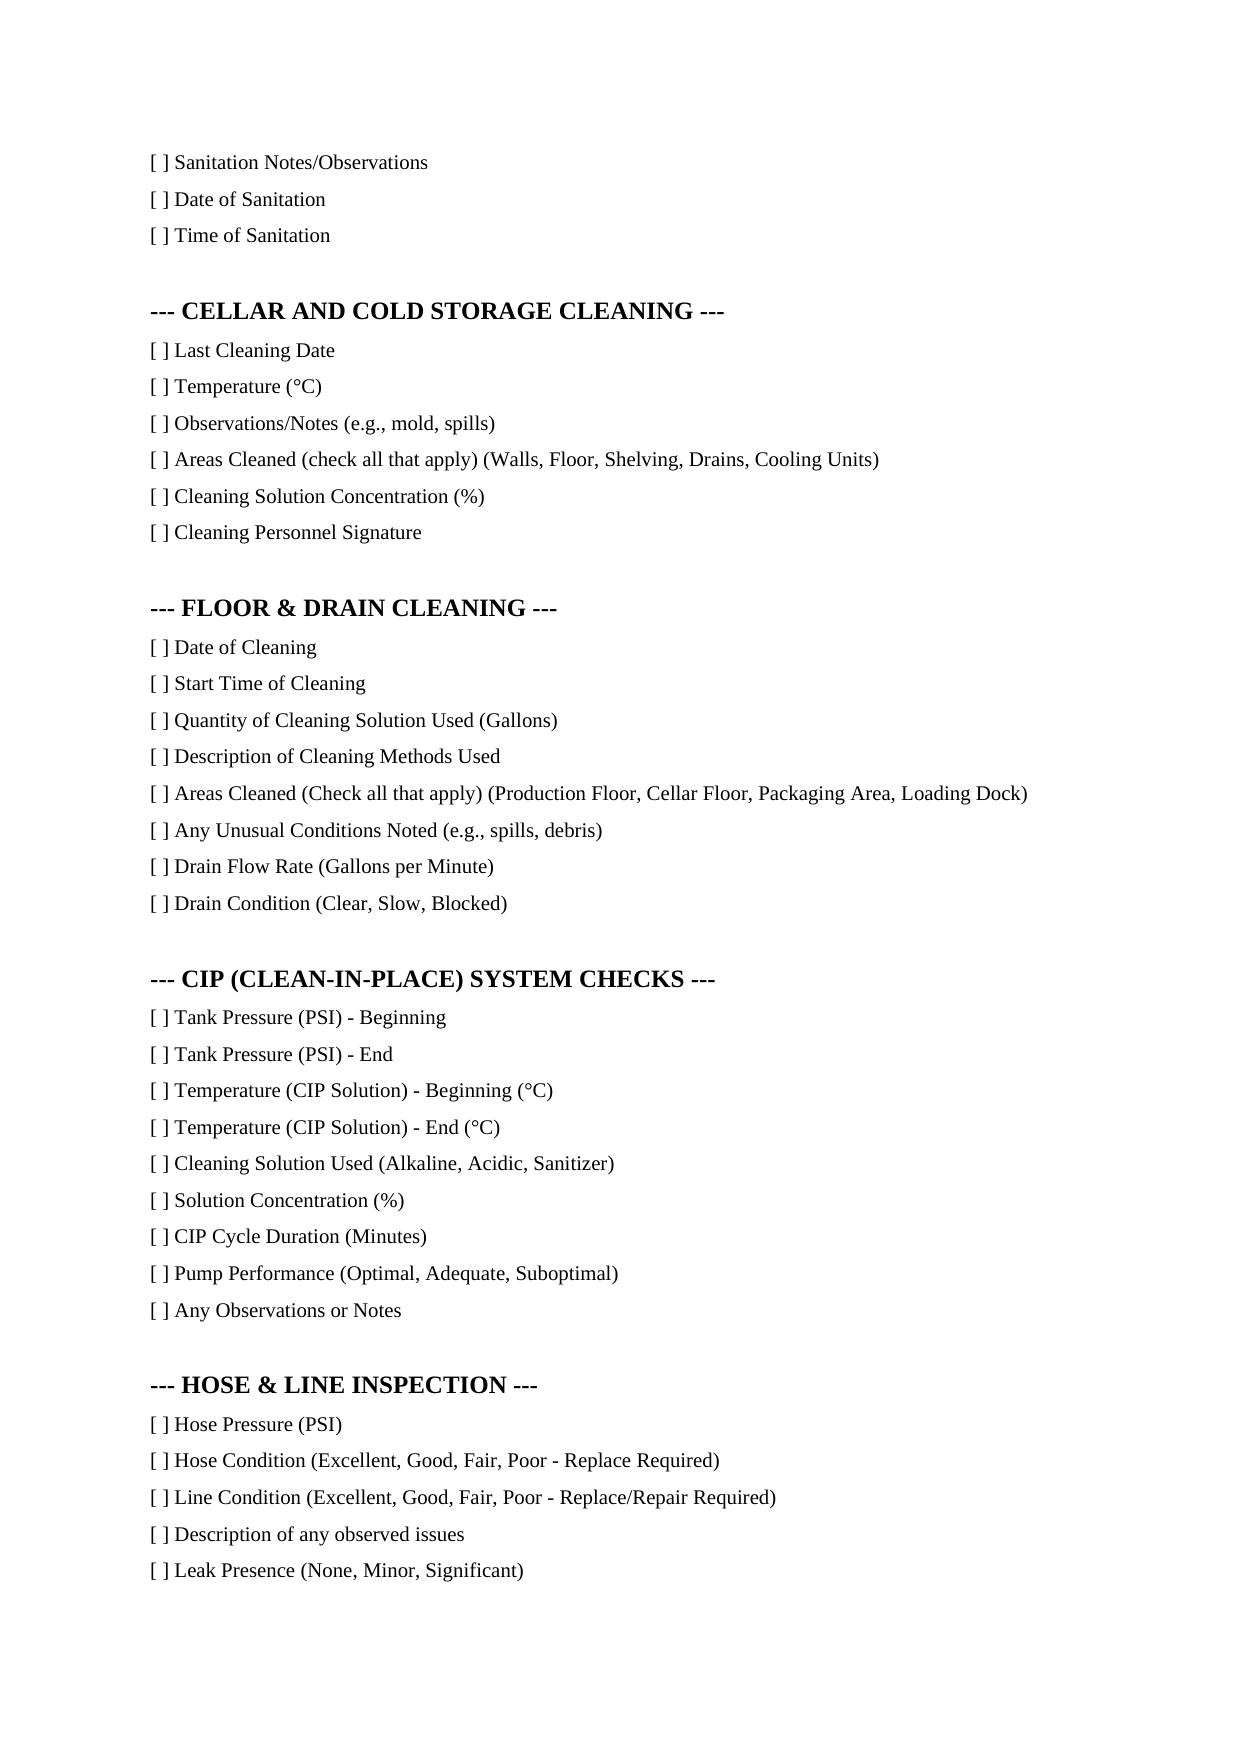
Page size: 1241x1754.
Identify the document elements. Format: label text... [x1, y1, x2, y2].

text --- HOSE & LINE INSPECTION --- [150, 1371, 1090, 1399]
text [ ] Any Observations or Notes [150, 1297, 1090, 1322]
text [ ] Pump Performance (Optimal, Adequate, Suboptimal) [150, 1261, 1090, 1285]
text [ ] Tank Pressure (PSI) - Beginning [150, 1005, 1090, 1029]
text [ ] Solution Concentration (%) [150, 1188, 1090, 1212]
text [ ] Hose Condition (Excellent, Good, Fair, Poor - Replace Required) [150, 1448, 1090, 1472]
text [ ] Any Unusual Conditions Noted (e.g., spills, debris) [150, 817, 1090, 842]
text [ ] Start Time of Cleaning [150, 671, 1090, 695]
text [ ] Drain Condition (Clear, Slow, Blocked) [150, 891, 1090, 915]
text [ ] Description of any observed issues [150, 1522, 1090, 1546]
text [ ] Temperature (CIP Solution) - End (°C) [150, 1115, 1090, 1139]
text [ ] Hose Pressure (PSI) [150, 1412, 1090, 1436]
text [ ] Cleaning Personnel Signature [150, 520, 1090, 544]
text [ ] Date of Cleaning [150, 635, 1090, 659]
text [ ] Line Condition (Excellent, Good, Fair, Poor - Replace/Repair Required) [150, 1485, 1090, 1509]
text [ ] Description of Cleaning Methods Used [150, 744, 1090, 768]
text --- FLOOR & DRAIN CLEANING --- [150, 593, 1090, 622]
text [ ] Areas Cleaned (Check all that apply) (Production Floor, Cellar Floor, Packaging Area, Loading Dock) [150, 781, 1090, 805]
text --- CIP (CLEAN-IN-PLACE) SYSTEM CHECKS --- [150, 964, 1090, 992]
text [ ] Sanitation Notes/Observations [150, 150, 1090, 174]
text [ ] Temperature (CIP Solution) - Beginning (°C) [150, 1078, 1090, 1102]
text [ ] Temperature (°C) [150, 374, 1090, 398]
text --- CELLAR AND COLD STORAGE CLEANING --- [150, 296, 1090, 325]
text [ ] CIP Cycle Duration (Minutes) [150, 1224, 1090, 1248]
text [ ] Observations/Notes (e.g., mold, spills) [150, 411, 1090, 435]
text [ ] Date of Sanitation [150, 187, 1090, 211]
text [ ] Drain Flow Rate (Gallons per Minute) [150, 854, 1090, 878]
text [ ] Cleaning Solution Used (Alkaline, Acidic, Sanitizer) [150, 1151, 1090, 1175]
text [ ] Quantity of Cleaning Solution Used (Gallons) [150, 708, 1090, 732]
text [ ] Cleaning Solution Concentration (%) [150, 484, 1090, 508]
text [ ] Time of Sanitation [150, 223, 1090, 247]
text [ ] Areas Cleaned (check all that apply) (Walls, Floor, Shelving, Drains, Cooling Units) [150, 447, 1090, 471]
text [ ] Last Cleaning Date [150, 337, 1090, 362]
text [ ] Leak Presence (None, Minor, Significant) [150, 1558, 1090, 1582]
text [ ] Tank Pressure (PSI) - End [150, 1042, 1090, 1066]
